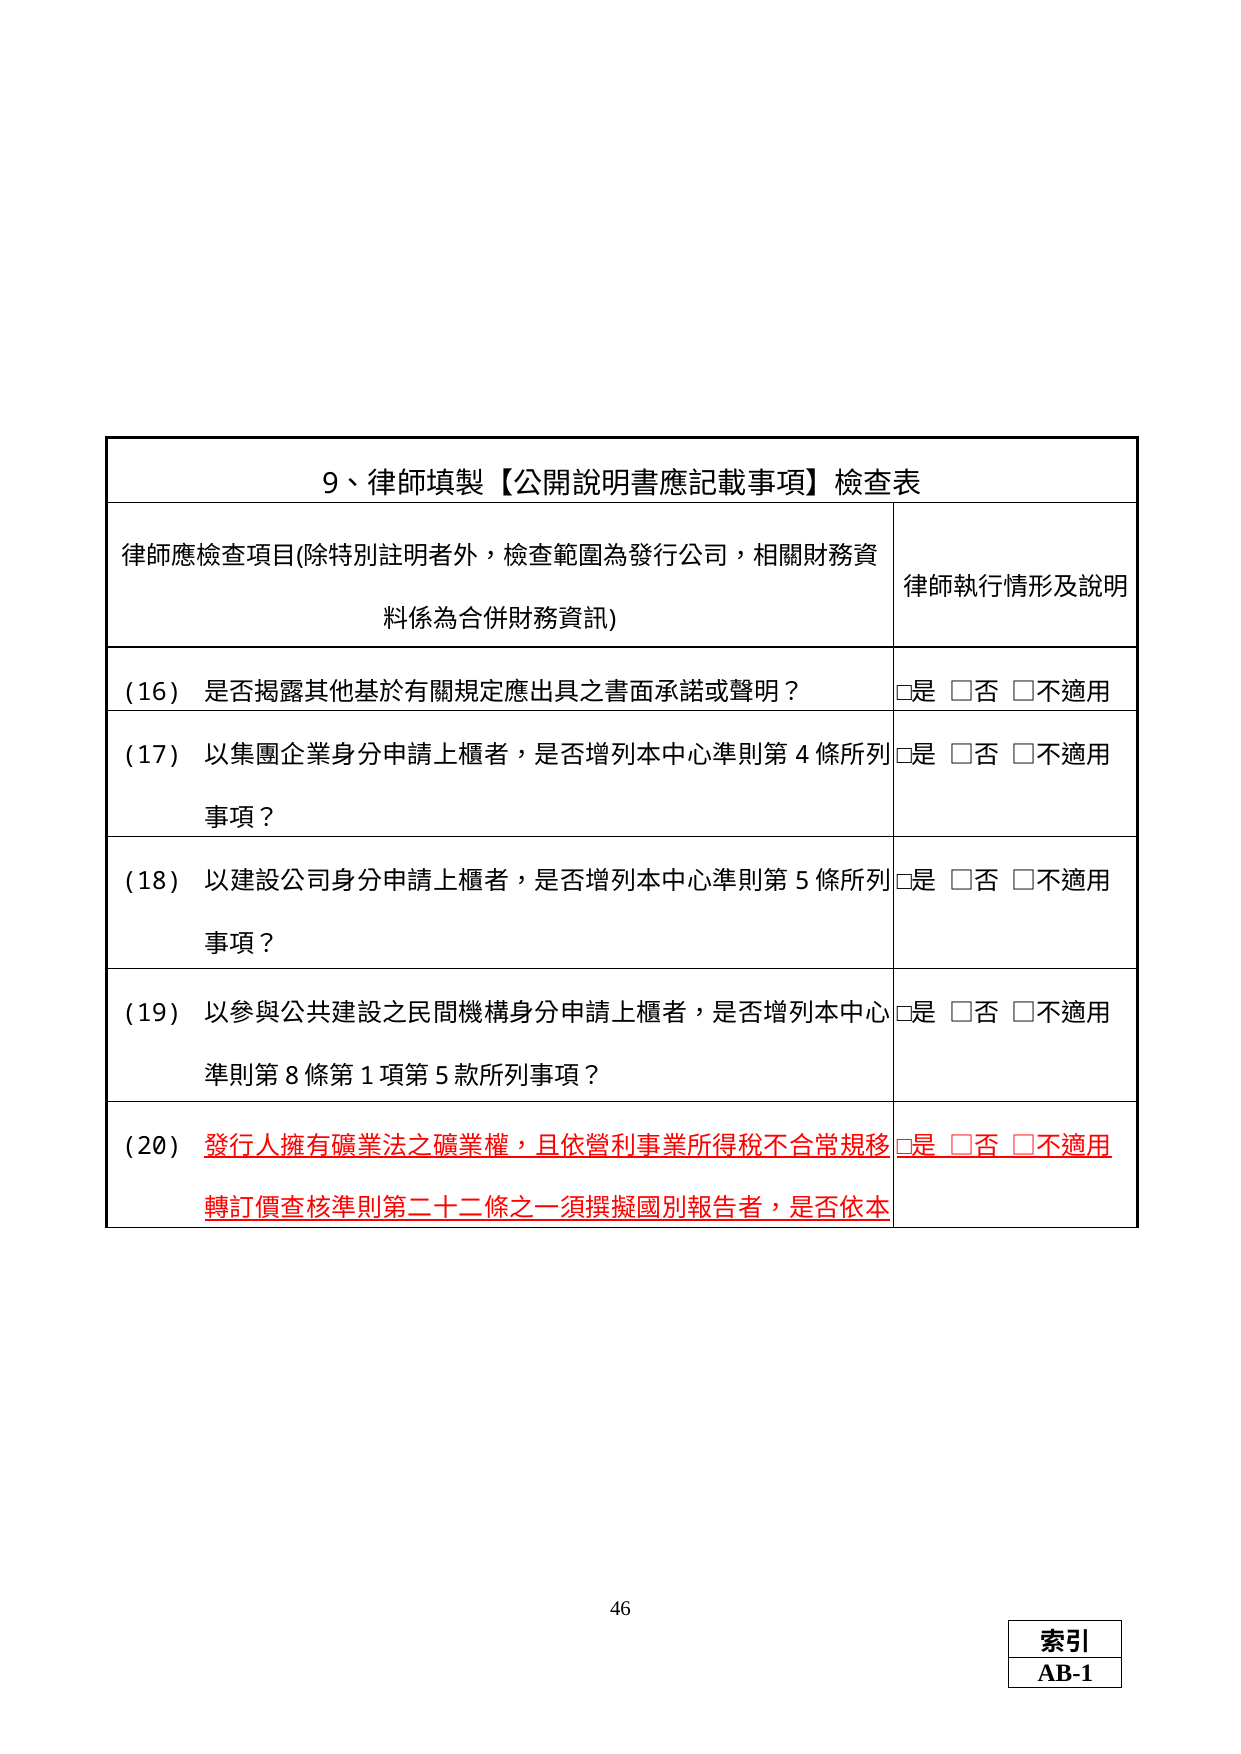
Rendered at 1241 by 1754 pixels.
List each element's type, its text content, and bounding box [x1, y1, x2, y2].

table_cell □是 □否 □不適用 [894, 1102, 1136, 1227]
table_cell 以建設公司身分申請上櫃者，是否增列本中心準則第5條所列事項？ [108, 837, 893, 968]
table_header 9、律師填製【公開說明書應記載事項】檢查表 [108, 439, 1136, 502]
table_cell 發行人擁有礦業法之礦業權，且依營利事業所得稅不合常規移轉訂價查核準則第二十二條之一須撰擬國別報告者，是否依本 [108, 1102, 893, 1227]
table_cell □是 □否 □不適用 [894, 648, 1136, 710]
table_cell 以參與公共建設之民間機構身分申請上櫃者，是否增列本中心準則第8條第1項第5款所列事項？ [108, 969, 893, 1101]
table_cell 以集團企業身分申請上櫃者，是否增列本中心準則第4條所列事項？ [108, 711, 893, 836]
table_cell □是 □否 □不適用 [894, 837, 1136, 968]
table_cell 律師執行情形及說明 [894, 503, 1136, 646]
table_cell 是否揭露其他基於有關規定應出具之書面承諾或聲明？ [108, 648, 893, 710]
table_cell □是 □否 □不適用 [894, 969, 1136, 1101]
table_cell 律師應檢查項目(除特別註明者外，檢查範圍為發行公司，相關財務資料係為合併財務資訊) [108, 503, 893, 646]
table_cell □是 □否 □不適用 [894, 711, 1136, 836]
